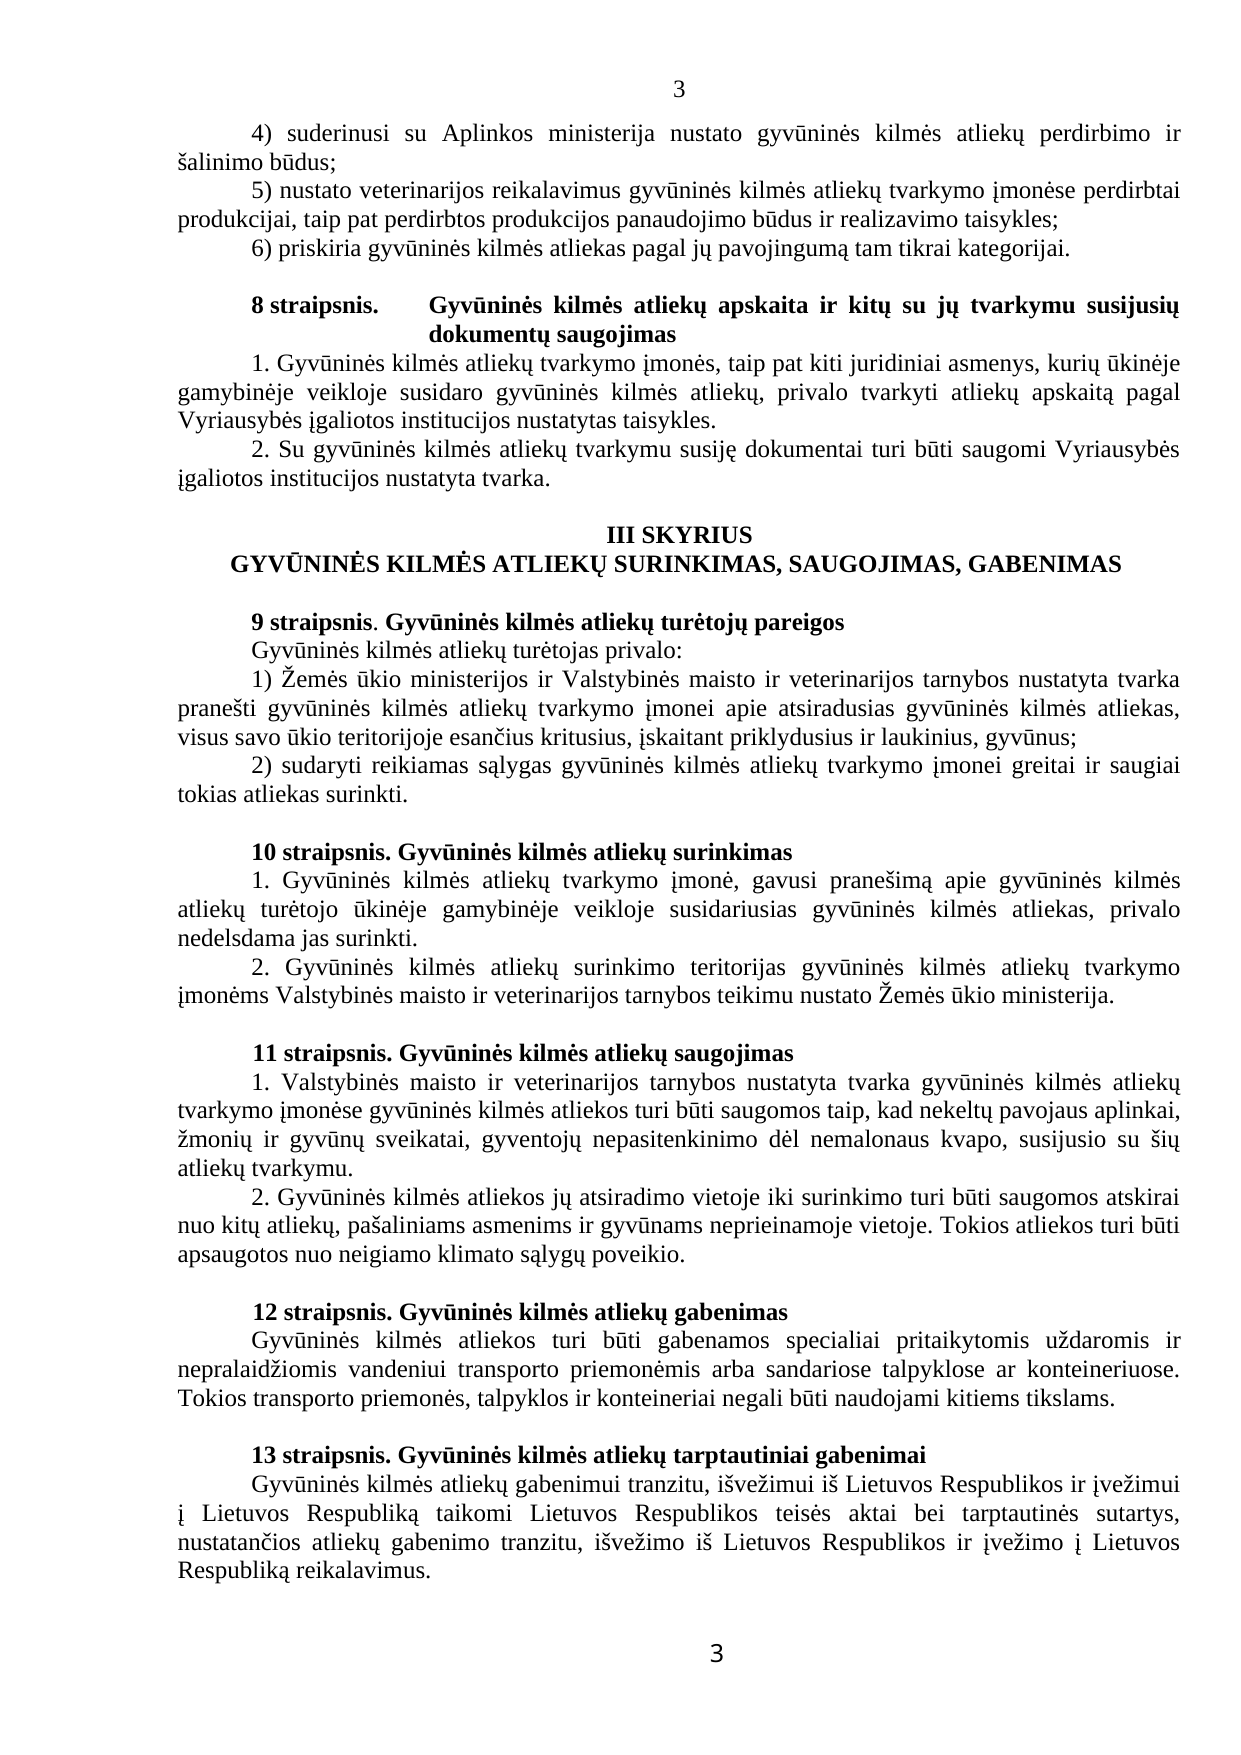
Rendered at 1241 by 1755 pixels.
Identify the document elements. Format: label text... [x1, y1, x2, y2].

text 2. Gyvūninės kilmės atliekų surinkimo teritorijas gyvūninės kilmės atliekų tvarkymo įmonėms Valstybinės maisto ir veterinarijos tarnybos teikimu nustato Žemės ūkio ministerija. [177, 952, 1181, 1009]
text 8 straipsnis. Gyvūninės kilmės atliekų apskaita ir kitų su jų tvarkymu susijusių dokumentų saugojimas [251, 291, 1181, 348]
text 6) priskiria gyvūninės kilmės atliekas pagal jų pavojingumą tam tikrai kategorijai. [177, 233, 1181, 262]
text Gyvūninės kilmės atliekos turi būti gabenamos specialiai pritaikytomis uždaromis ir nepralaidžiomis vandeniui transporto priemonėmis arba sandariose talpyklose ar konteineriuose. Tokios transporto priemonės, talpyklos ir konteineriai negali būti naudojami kitiems tikslams. [177, 1326, 1181, 1412]
text 9 straipsnis. Gyvūninės kilmės atliekų turėtojų pareigos [177, 607, 1181, 636]
text 1. Gyvūninės kilmės atliekų tvarkymo įmonė, gavusi pranešimą apie gyvūninės kilmės atliekų turėtojo ūkinėje gamybinėje veikloje susidariusias gyvūninės kilmės atliekas, privalo nedelsdama jas surinkti. [177, 866, 1181, 952]
text 1) Žemės ūkio ministerijos ir Valstybinės maisto ir veterinarijos tarnybos nustatyta tvarka pranešti gyvūninės kilmės atliekų tvarkymo įmonei apie atsiradusias gyvūninės kilmės atliekas, visus savo ūkio teritorijoje esančius kritusius, įskaitant priklydusius ir laukinius, gyvūnus; [177, 664, 1181, 751]
text Gyvūninės kilmės atliekų gabenimui tranzitu, išvežimui iš Lietuvos Respublikos ir įvežimui į Lietuvos Respubliką taikomi Lietuvos Respublikos teisės aktai bei tarptautinės sutartys, nustatančios atliekų gabenimo tranzitu, išvežimo iš Lietuvos Respublikos ir įvežimo į Lietuvos Respubliką reikalavimus. [177, 1469, 1181, 1584]
text 13 straipsnis. Gyvūninės kilmės atliekų tarptautiniai gabenimai [177, 1441, 1181, 1469]
text Gyvūninės kilmės atliekų turėtojas privalo: [177, 636, 1181, 664]
text 2. Gyvūninės kilmės atliekos jų atsiradimo vietoje iki surinkimo turi būti saugomos atskirai nuo kitų atliekų, pašaliniams asmenims ir gyvūnams neprieinamoje vietoje. Tokios atliekos turi būti apsaugotos nuo neigiamo klimato sąlygų poveikio. [177, 1182, 1181, 1268]
text 4) suderinusi su Aplinkos ministerija nustato gyvūninės kilmės atliekų perdirbimo ir šalinimo būdus; [177, 118, 1181, 176]
text 12 straipsnis. Gyvūninės kilmės atliekų gabenimas [252, 1297, 1181, 1326]
text GYVŪNINĖS KILMĖS ATLIEKŲ SURINKIMAS, SAUGOJIMAS, GABENIMAS [177, 549, 1181, 578]
text 11 straipsnis. Gyvūninės kilmės atliekų saugojimas [252, 1038, 1181, 1067]
text 1. Valstybinės maisto ir veterinarijos tarnybos nustatyta tvarka gyvūninės kilmės atliekų tvarkymo įmonėse gyvūninės kilmės atliekos turi būti saugomos taip, kad nekeltų pavojaus aplinkai, žmonių ir gyvūnų sveikatai, gyventojų nepasitenkinimo dėl nemalonaus kvapo, susijusio su šių atliekų tvarkymu. [177, 1067, 1181, 1182]
text 2) sudaryti reikiamas sąlygas gyvūninės kilmės atliekų tvarkymo įmonei greitai ir saugiai tokias atliekas surinkti. [177, 751, 1181, 808]
text 5) nustato veterinarijos reikalavimus gyvūninės kilmės atliekų tvarkymo įmonėse perdirbtai produkcijai, taip pat perdirbtos produkcijos panaudojimo būdus ir realizavimo taisykles; [177, 176, 1181, 233]
text 1. Gyvūninės kilmės atliekų tvarkymo įmonės, taip pat kiti juridiniai asmenys, kurių ūkinėje gamybinėje veikloje susidaro gyvūninės kilmės atliekų, privalo tvarkyti atliekų apskaitą pagal Vyriausybės įgaliotos institucijos nustatytas taisykles. [177, 348, 1181, 434]
text 2. Su gyvūninės kilmės atliekų tvarkymu susiję dokumentai turi būti saugomi Vyriausybės įgaliotos institucijos nustatyta tvarka. [177, 434, 1181, 492]
text III SKYRIUS [177, 521, 1181, 549]
text 10 straipsnis. Gyvūninės kilmės atliekų surinkimas [177, 837, 1181, 866]
